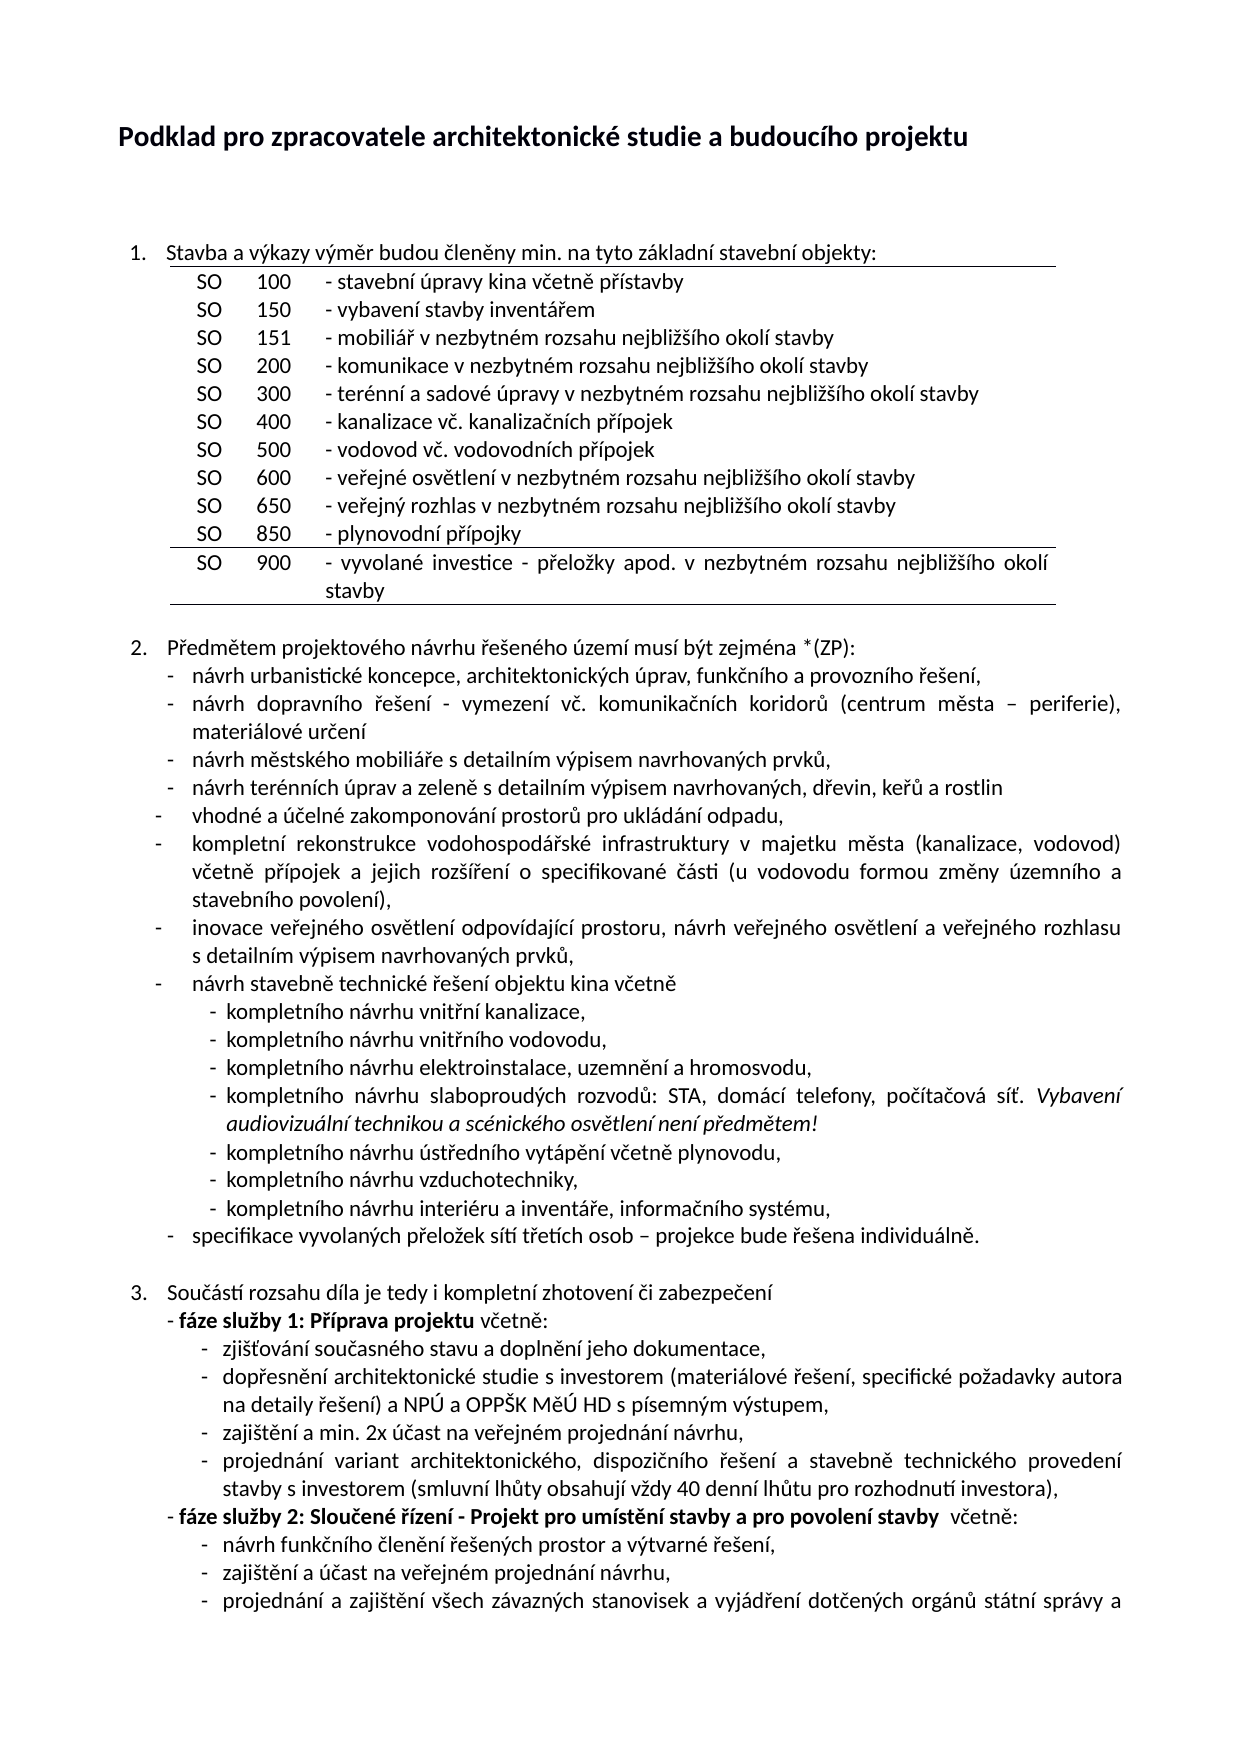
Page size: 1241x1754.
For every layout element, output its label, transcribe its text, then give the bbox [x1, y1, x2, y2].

table_cell [118, 1418, 159, 1446]
table_cell [159, 1446, 184, 1502]
table_cell - [185, 1334, 215, 1362]
table_cell [159, 1054, 184, 1082]
table_cell SO [170, 351, 229, 379]
table_cell - kanalizace vč. kanalizačních přípojek [318, 407, 1056, 435]
table_cell [118, 914, 159, 969]
table_cell 900 [229, 548, 318, 604]
table_cell [159, 435, 170, 463]
table_cell [159, 1166, 184, 1194]
table_cell - stavební úpravy kina včetně přístavby [318, 267, 1056, 295]
table_cell [1056, 351, 1129, 379]
table_cell - [159, 689, 184, 745]
table_cell [159, 547, 170, 604]
table_cell [118, 1306, 159, 1334]
table_cell SO [170, 435, 229, 463]
table_cell 400 [229, 407, 318, 435]
table_cell zajištění a min. 2x účast na veřejném projednání návrhu, [215, 1418, 1130, 1446]
table_cell [159, 407, 170, 435]
table_cell [118, 1138, 159, 1166]
table_cell 300 [229, 379, 318, 407]
table_cell [117, 435, 158, 463]
table_cell [117, 323, 158, 351]
table_cell [118, 1026, 159, 1053]
table_cell 200 [229, 351, 318, 379]
table_cell - terénní a sadové úpravy v nezbytném rozsahu nejbližšího okolí stavby [318, 379, 1056, 407]
table_cell návrh městského mobiliáře s detailním výpisem navrhovaných prvků, [185, 745, 1130, 773]
table_cell zjišťování současného stavu a doplnění jeho dokumentace, [215, 1334, 1130, 1362]
table_cell - [202, 1138, 219, 1166]
table_cell dopřesnění architektonické studie s investorem (materiálové řešení, specifické požadavky autora na detaily řešení) a NPÚ a OPPŠK MěÚ HD s písemným výstupem, [215, 1362, 1130, 1418]
table_cell [118, 1530, 159, 1558]
table_cell projednání a zajištění všech závazných stanovisek a vyjádření dotčených orgánů státní správy a [215, 1586, 1130, 1614]
table_cell kompletní rekonstrukce vodohospodářské infrastruktury v majetku města (kanalizace, vodovod) včetně přípojek a jejich rozšíření o specifikované části (u vodovodu formou změny územního a stavebního povolení), [185, 829, 1130, 913]
table_cell [159, 1194, 184, 1222]
table_cell Součástí rozsahu díla je tedy i kompletní zhotovení či zabezpečení [159, 1278, 1130, 1306]
table_cell kompletního návrhu ústředního vytápění včetně plynovodu, [219, 1138, 1130, 1166]
table_cell - [202, 998, 219, 1026]
table_cell - veřejné osvětlení v nezbytném rozsahu nejbližšího okolí stavby [318, 463, 1056, 491]
table_cell [159, 1530, 184, 1558]
table_header 2. [118, 633, 159, 661]
table_cell SO [170, 323, 229, 351]
table_cell [159, 323, 170, 351]
table_cell 650 [229, 491, 318, 519]
table_cell vhodné a účelné zakomponování prostorů pro ukládání odpadu, [185, 801, 1130, 829]
table_cell [159, 491, 170, 519]
table_cell - mobiliář v nezbytném rozsahu nejbližšího okolí stavby [318, 323, 1056, 351]
table_cell [1056, 266, 1129, 295]
table_cell [117, 547, 158, 604]
table_cell [118, 1362, 159, 1418]
table_cell [117, 491, 158, 519]
table_cell [118, 1446, 159, 1502]
table_cell kompletního návrhu slaboproudých rozvodů: STA, domácí telefony, počítačová síť. Vybavení audiovizuální technikou a scénického osvětlení není předmětem! [219, 1082, 1130, 1138]
table_cell [159, 519, 170, 547]
table_cell - [159, 829, 184, 913]
table_cell [159, 1586, 184, 1614]
table_cell - fáze služby 2: Sloučené řízení - Projekt pro umístění stavby a pro povolení stavby včetně: [159, 1502, 1130, 1530]
table_cell - [185, 1418, 215, 1446]
table_cell [117, 519, 158, 547]
table_cell [117, 351, 158, 379]
table_cell [1056, 435, 1129, 463]
table_cell [118, 1502, 159, 1530]
table_cell [118, 745, 159, 773]
table_cell [159, 1026, 184, 1053]
table_cell [118, 1334, 159, 1362]
table_cell [159, 1082, 184, 1138]
table_cell - [185, 1362, 215, 1418]
table_cell SO [170, 548, 229, 604]
table_header Předmětem projektového návrhu řešeného území musí být zejména *(ZP): [159, 633, 1130, 661]
table_cell SO [170, 463, 229, 491]
table_cell SO [170, 295, 229, 323]
table_cell [118, 1194, 159, 1222]
table_cell [118, 1250, 159, 1278]
table_cell SO [170, 267, 229, 295]
table_cell [1056, 519, 1129, 547]
table_cell - plynovodní přípojky [318, 519, 1056, 547]
table_cell SO [170, 519, 229, 547]
table_cell kompletního návrhu elektroinstalace, uzemnění a hromosvodu, [219, 1054, 1130, 1082]
table_cell [118, 801, 159, 829]
table_cell kompletního návrhu vnitřního vodovodu, [219, 1026, 1130, 1053]
table_cell [1056, 463, 1129, 491]
table_cell [185, 1054, 202, 1082]
table_cell - [185, 1446, 215, 1502]
table_cell návrh urbanistické koncepce, architektonických úprav, funkčního a provozního řešení, [185, 661, 1130, 689]
table_cell - [159, 1222, 184, 1250]
table_cell [118, 1586, 159, 1614]
table_cell SO [170, 379, 229, 407]
table_cell [159, 1334, 184, 1362]
table_cell - [185, 1586, 215, 1614]
table_cell [185, 1026, 202, 1053]
table_cell návrh funkčního členění řešených prostor a výtvarné řešení, [215, 1530, 1130, 1558]
table_cell návrh terénních úprav a zeleně s detailním výpisem navrhovaných, dřevin, keřů a rostlin [185, 773, 1130, 801]
table_cell [118, 773, 159, 801]
table_cell - [202, 1166, 219, 1194]
table_cell [185, 1194, 202, 1222]
table_cell [1056, 295, 1129, 323]
table_cell - komunikace v nezbytném rozsahu nejbližšího okolí stavby [318, 351, 1056, 379]
table_cell [117, 266, 158, 295]
table_cell [159, 266, 170, 295]
table_cell [117, 295, 158, 323]
table_cell [159, 1418, 184, 1446]
table_cell [185, 1138, 202, 1166]
table_cell - [202, 1194, 219, 1222]
table_cell [117, 379, 158, 407]
table_cell [159, 1250, 1130, 1278]
table_cell návrh stavebně technické řešení objektu kina včetně [185, 970, 1130, 997]
table_cell - [202, 1082, 219, 1138]
table_cell 500 [229, 435, 318, 463]
table_cell kompletního návrhu vnitřní kanalizace, [219, 998, 1130, 1026]
table_cell [1056, 547, 1129, 604]
table_cell [118, 1558, 159, 1586]
table_cell 151 [229, 323, 318, 351]
table_cell zajištění a účast na veřejném projednání návrhu, [215, 1558, 1130, 1586]
table_cell [117, 407, 158, 435]
table_cell [1056, 407, 1129, 435]
table_cell SO [170, 491, 229, 519]
table_cell [118, 1082, 159, 1138]
table_cell 850 [229, 519, 318, 547]
table_cell [118, 970, 159, 997]
table_cell - [202, 1054, 219, 1082]
table_cell - [159, 745, 184, 773]
table_cell [159, 1138, 184, 1166]
table_cell - [202, 1026, 219, 1053]
table_cell 600 [229, 463, 318, 491]
table_cell [159, 295, 170, 323]
table_cell [159, 463, 170, 491]
table_cell - vybavení stavby inventářem [318, 295, 1056, 323]
table_cell návrh dopravního řešení - vymezení vč. komunikačních koridorů (centrum města – periferie), materiálové určení [185, 689, 1130, 745]
table_cell - veřejný rozhlas v nezbytném rozsahu nejbližšího okolí stavby [318, 491, 1056, 519]
table_cell [1056, 491, 1129, 519]
table_cell [118, 661, 159, 689]
table_cell [159, 1558, 184, 1586]
table_cell [185, 1166, 202, 1194]
table_cell [1056, 323, 1129, 351]
text Podklad pro zpracovatele architektonické studie a budoucího projektu [118, 118, 1122, 154]
table_cell - [185, 1530, 215, 1558]
table_cell [117, 463, 158, 491]
table_cell [118, 998, 159, 1026]
table_cell [185, 998, 202, 1026]
table_cell [1056, 379, 1129, 407]
table_cell SO [170, 407, 229, 435]
table_cell - [159, 970, 184, 997]
table_cell 150 [229, 295, 318, 323]
table_cell - vodovod vč. vodovodních přípojek [318, 435, 1056, 463]
table_cell - [185, 1558, 215, 1586]
table_cell [159, 379, 170, 407]
table_cell - fáze služby 1: Příprava projektu včetně: [159, 1306, 1130, 1334]
table_header 1. [117, 238, 158, 266]
table_cell - [159, 914, 184, 969]
table_cell [118, 1054, 159, 1082]
table_cell [118, 1166, 159, 1194]
table_cell - [159, 801, 184, 829]
table_cell inovace veřejného osvětlení odpovídající prostoru, návrh veřejného osvětlení a veřejného rozhlasu s detailním výpisem navrhovaných prvků, [185, 914, 1130, 969]
table_cell [159, 1362, 184, 1418]
table_cell [118, 689, 159, 745]
table_cell [118, 1222, 159, 1250]
table_cell - vyvolané investice - přeložky apod. v nezbytném rozsahu nejbližšího okolí stavby [318, 548, 1056, 604]
table_cell projednání variant architektonického, dispozičního řešení a stavebně technického provedení stavby s investorem (smluvní lhůty obsahují vždy 40 denní lhůtu pro rozhodnutí investora), [215, 1446, 1130, 1502]
table_cell [118, 829, 159, 913]
table_cell 3. [118, 1278, 159, 1306]
table_cell [159, 998, 184, 1026]
table_cell [185, 1082, 202, 1138]
table_cell 100 [229, 267, 318, 295]
table_cell - [159, 661, 184, 689]
table_cell [159, 351, 170, 379]
table_cell specifikace vyvolaných přeložek sítí třetích osob – projekce bude řešena individuálně. [185, 1222, 1130, 1250]
table_cell kompletního návrhu vzduchotechniky, [219, 1166, 1130, 1194]
table_cell kompletního návrhu interiéru a inventáře, informačního systému, [219, 1194, 1130, 1222]
table_cell - [159, 773, 184, 801]
